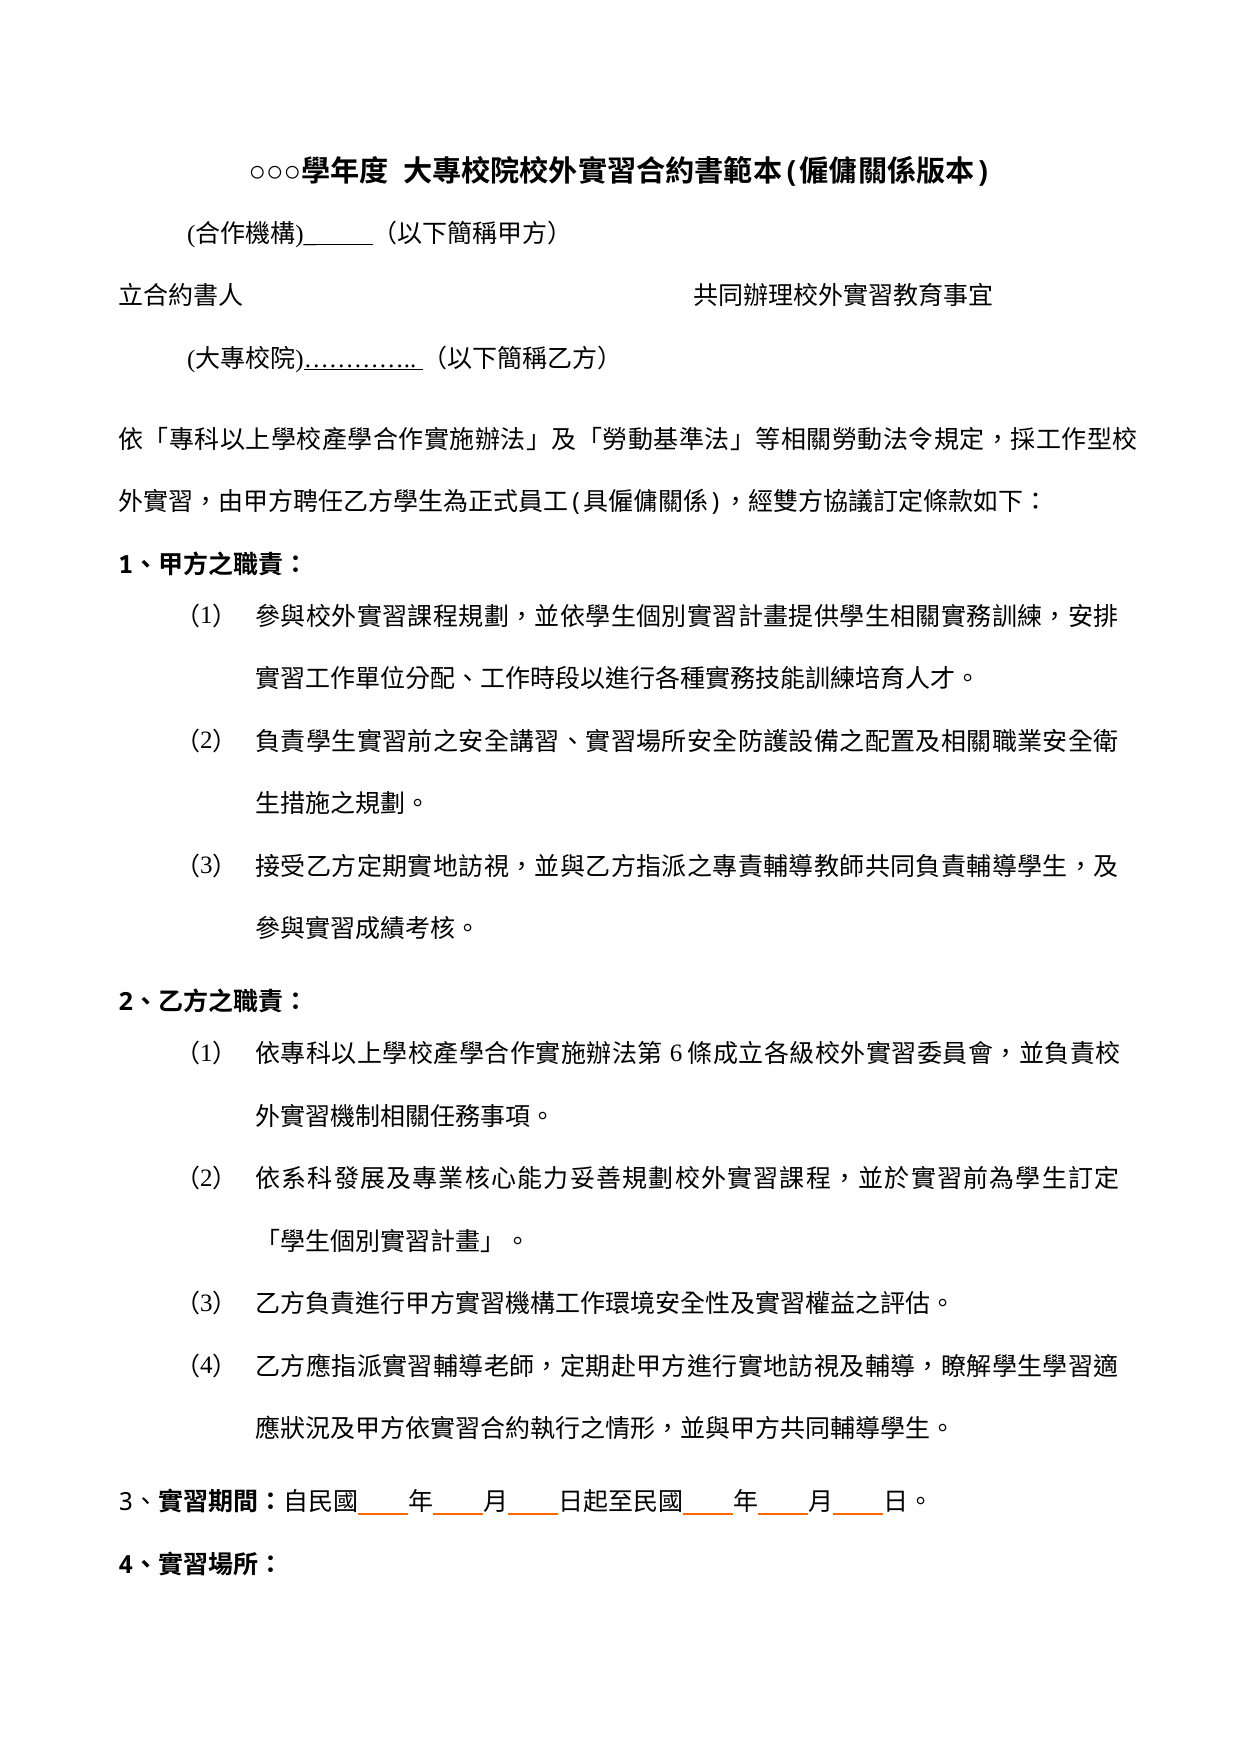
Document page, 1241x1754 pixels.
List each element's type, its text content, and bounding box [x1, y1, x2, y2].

text (合作機構)_ （以下簡稱甲方） [118, 189, 1139, 252]
list 甲方之職責： [118, 521, 1119, 583]
list 依專科以上學校產學合作實施辦法第6條成立各級校外實習委員會，並負責校外實習機制相關任務事項。 [175, 1021, 1122, 1146]
list 乙方之職責： [118, 958, 1119, 1021]
list 實習期間：自民國 年 月 日起至民國 年 月 日。 [118, 1458, 1119, 1521]
text 依「專科以上學校產學合作實施辦法」及「勞動基準法」等相關勞動法令規定，採工作型校外實習，由甲方聘任乙方學生為正式員工(具僱傭關係)，經雙方協議訂定條款如下： [118, 396, 1139, 521]
text ○○○學年度 大專校院校外實習合約書範本(僱傭關係版本) [118, 127, 1122, 189]
list 乙方應指派實習輔導老師，定期赴甲方進行實地訪視及輔導，瞭解學生學習適應狀況及甲方依實習合約執行之情形，並與甲方共同輔導學生。 [175, 1333, 1122, 1458]
list 參與校外實習課程規劃，並依學生個別實習計畫提供學生相關實務訓練，安排實習工作單位分配、工作時段以進行各種實務技能訓練培育人才。 [175, 583, 1122, 708]
list 乙方負責進行甲方實習機構工作環境安全性及實習權益之評估。 [175, 1271, 1122, 1333]
list 負責學生實習前之安全講習、實習場所安全防護設備之配置及相關職業安全衛生措施之規劃。 [175, 708, 1122, 833]
text (大專校院)………….. （以下簡稱乙方） [118, 314, 1139, 377]
list 接受乙方定期實地訪視，並與乙方指派之專責輔導教師共同負責輔導學生，及參與實習成績考核。 [175, 833, 1122, 958]
text 立合約書人 共同辦理校外實習教育事宜 [118, 252, 1139, 314]
list 依系科發展及專業核心能力妥善規劃校外實習課程，並於實習前為學生訂定「學生個別實習計畫」。 [175, 1146, 1122, 1271]
list 實習場所： [118, 1521, 1119, 1583]
